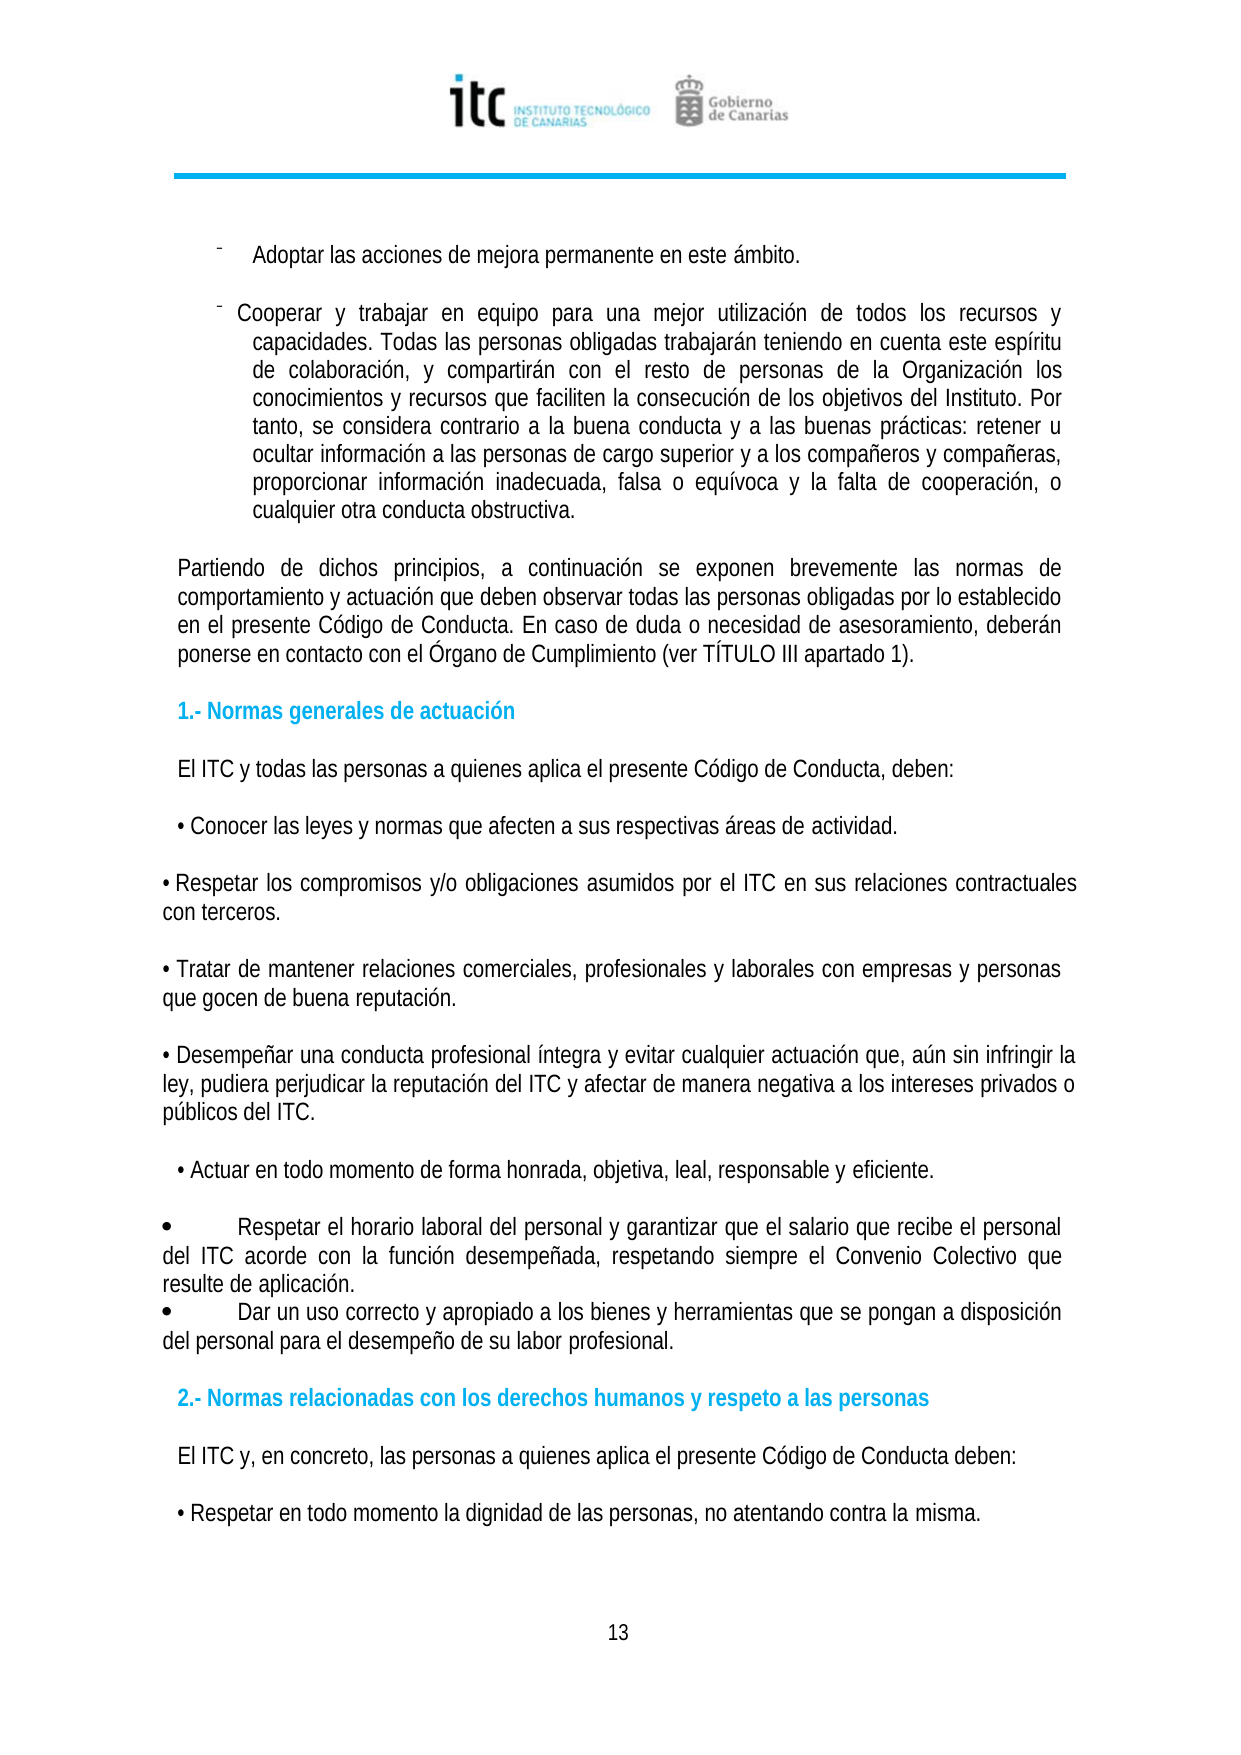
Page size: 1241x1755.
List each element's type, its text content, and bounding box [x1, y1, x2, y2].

list Desempeñar una conducta profesional íntegra y evitar cualquier actuación que, aún sin infringir la ley, pudiera perjudicar la reputación del ITC y afectar de manera negativa a los intereses privados o públicos del ITC. [162, 1040, 1078, 1126]
list Dar un uso correcto y apropiado a los bienes y herramientas que se pongan a disposición del personal para el desempeño de su labor profesional. [162, 1298, 1064, 1354]
text ⁻ Cooperar y trabajar en equipo para una mejor utilización de todos los recursos y capacidades. Todas las personas obligadas trabajarán teniendo en cuenta este espíritu de colaboración, y compartirán con el resto de personas de la Organización los conocimientos y recursos que faciliten la consecución de los objetivos del Instituto. Por tanto, se considera contrario a la buena conducta y a las buenas prácticas: retener u ocultar información a las personas de cargo superior y a los compañeros y compañeras, proporcionar información inadecuada, falsa o equívoca y la falta de cooperación, o cualquier otra conducta obstructiva. [215, 297, 1064, 524]
list Respetar los compromisos y/o obligaciones asumidos por el ITC en sus relaciones contractuales con terceros. [162, 868, 1078, 925]
list Respetar el horario laboral del personal y garantizar que el salario que recibe el personal del ITC acorde con la función desempeñada, respetando siempre el Convenio Colectivo que resulte de aplicación. [162, 1212, 1064, 1298]
subtitle 2.- Normas relacionadas con los derechos humanos y respeto a las personas [177, 1383, 1078, 1412]
subtitle 1.- Normas generales de actuación [177, 696, 1078, 725]
text El ITC y todas las personas a quienes aplica el presente Código de Conducta, deben: [177, 753, 1078, 782]
text El ITC y, en concreto, las personas a quienes aplica el presente Código de Conducta deben: [177, 1441, 1078, 1469]
text Partiendo de dichos principios, a continuación se exponen brevemente las normas de comportamiento y actuación que deben observar todas las personas obligadas por lo establecido en el presente Código de Conducta. En caso de duda o necesidad de asesoramiento, deberán ponerse en contacto con el Órgano de Cumplimiento (ver TÍTULO III apartado 1). [177, 553, 1064, 668]
text ⁻ Adoptar las acciones de mejora permanente en este ámbito. [215, 239, 1078, 269]
list Tratar de mantener relaciones comerciales, profesionales y laborales con empresas y personas que gocen de buena reputación. [162, 954, 1064, 1011]
list Actuar en todo momento de forma honrada, objetiva, leal, responsable y eficiente. [177, 1155, 1078, 1183]
list Conocer las leyes y normas que afecten a sus respectivas áreas de actividad. [177, 811, 1078, 839]
list Respetar en todo momento la dignidad de las personas, no atentando contra la misma. [177, 1498, 1078, 1527]
